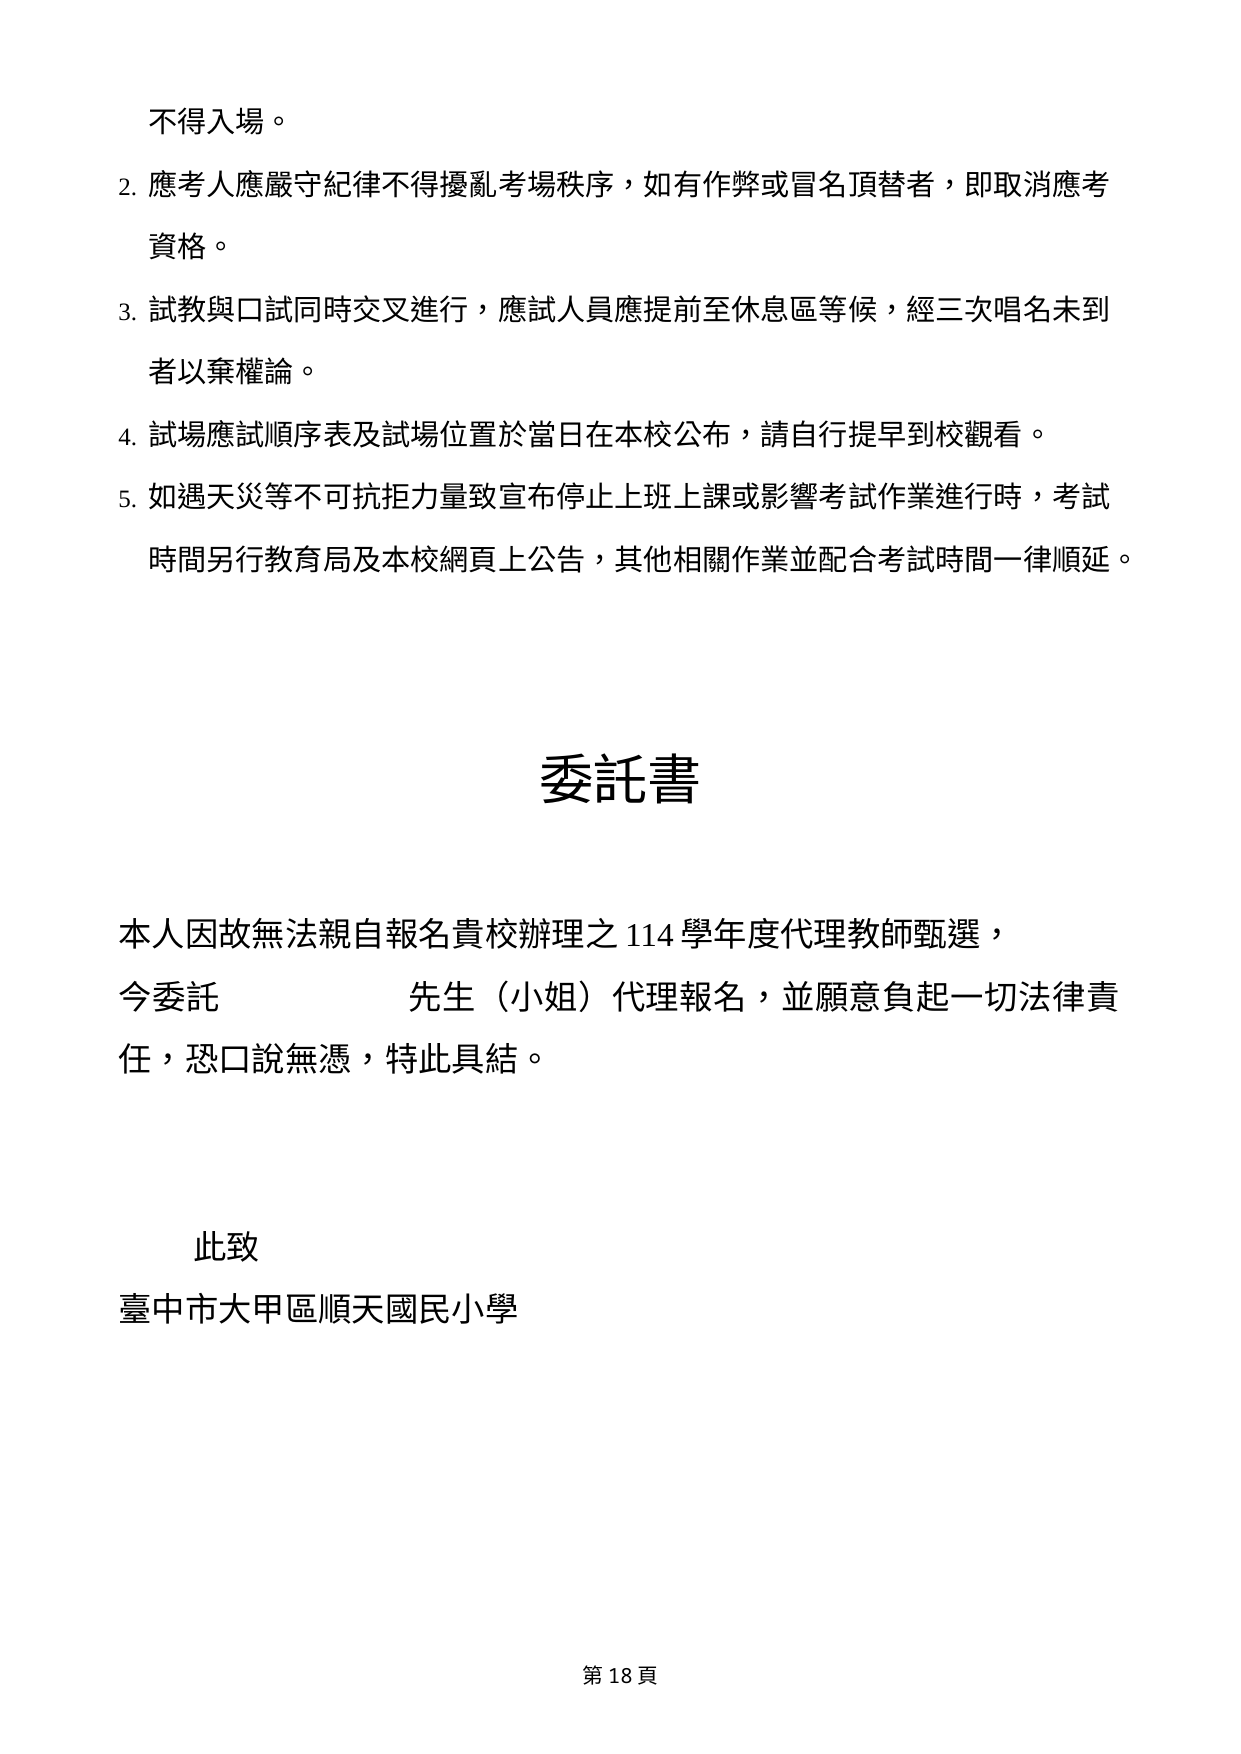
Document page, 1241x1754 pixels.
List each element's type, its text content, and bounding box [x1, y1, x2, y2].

list 應考人應嚴守紀律不得擾亂考場秩序，如有作弊或冒名頂替者，即取消應考資格。 [118, 141, 1122, 266]
text 本人因故無法親自報名貴校辦理之114學年度代理教師甄選， [118, 891, 1122, 953]
text 此致 [118, 1203, 1122, 1266]
list 試教與口試同時交叉進行，應試人員應提前至休息區等候，經三次唱名未到者以棄權論。 [118, 266, 1122, 391]
text 委託書 [118, 703, 1122, 828]
list 如遇天災等不可抗拒力量致宣布停止上班上課或影響考試作業進行時，考試時間另行教育局及本校網頁上公告，其他相關作業並配合考試時間一律順延。 [118, 453, 1122, 578]
text 臺中市大甲區順天國民小學 [118, 1266, 1122, 1328]
list 試場應試順序表及試場位置於當日在本校公布，請自行提早到校觀看。 [118, 391, 1122, 453]
list 不得入場。 [118, 78, 1122, 141]
text 今委託 先生（小姐）代理報名，並願意負起一切法律責任，恐口說無憑，特此具結。 [118, 953, 1122, 1078]
